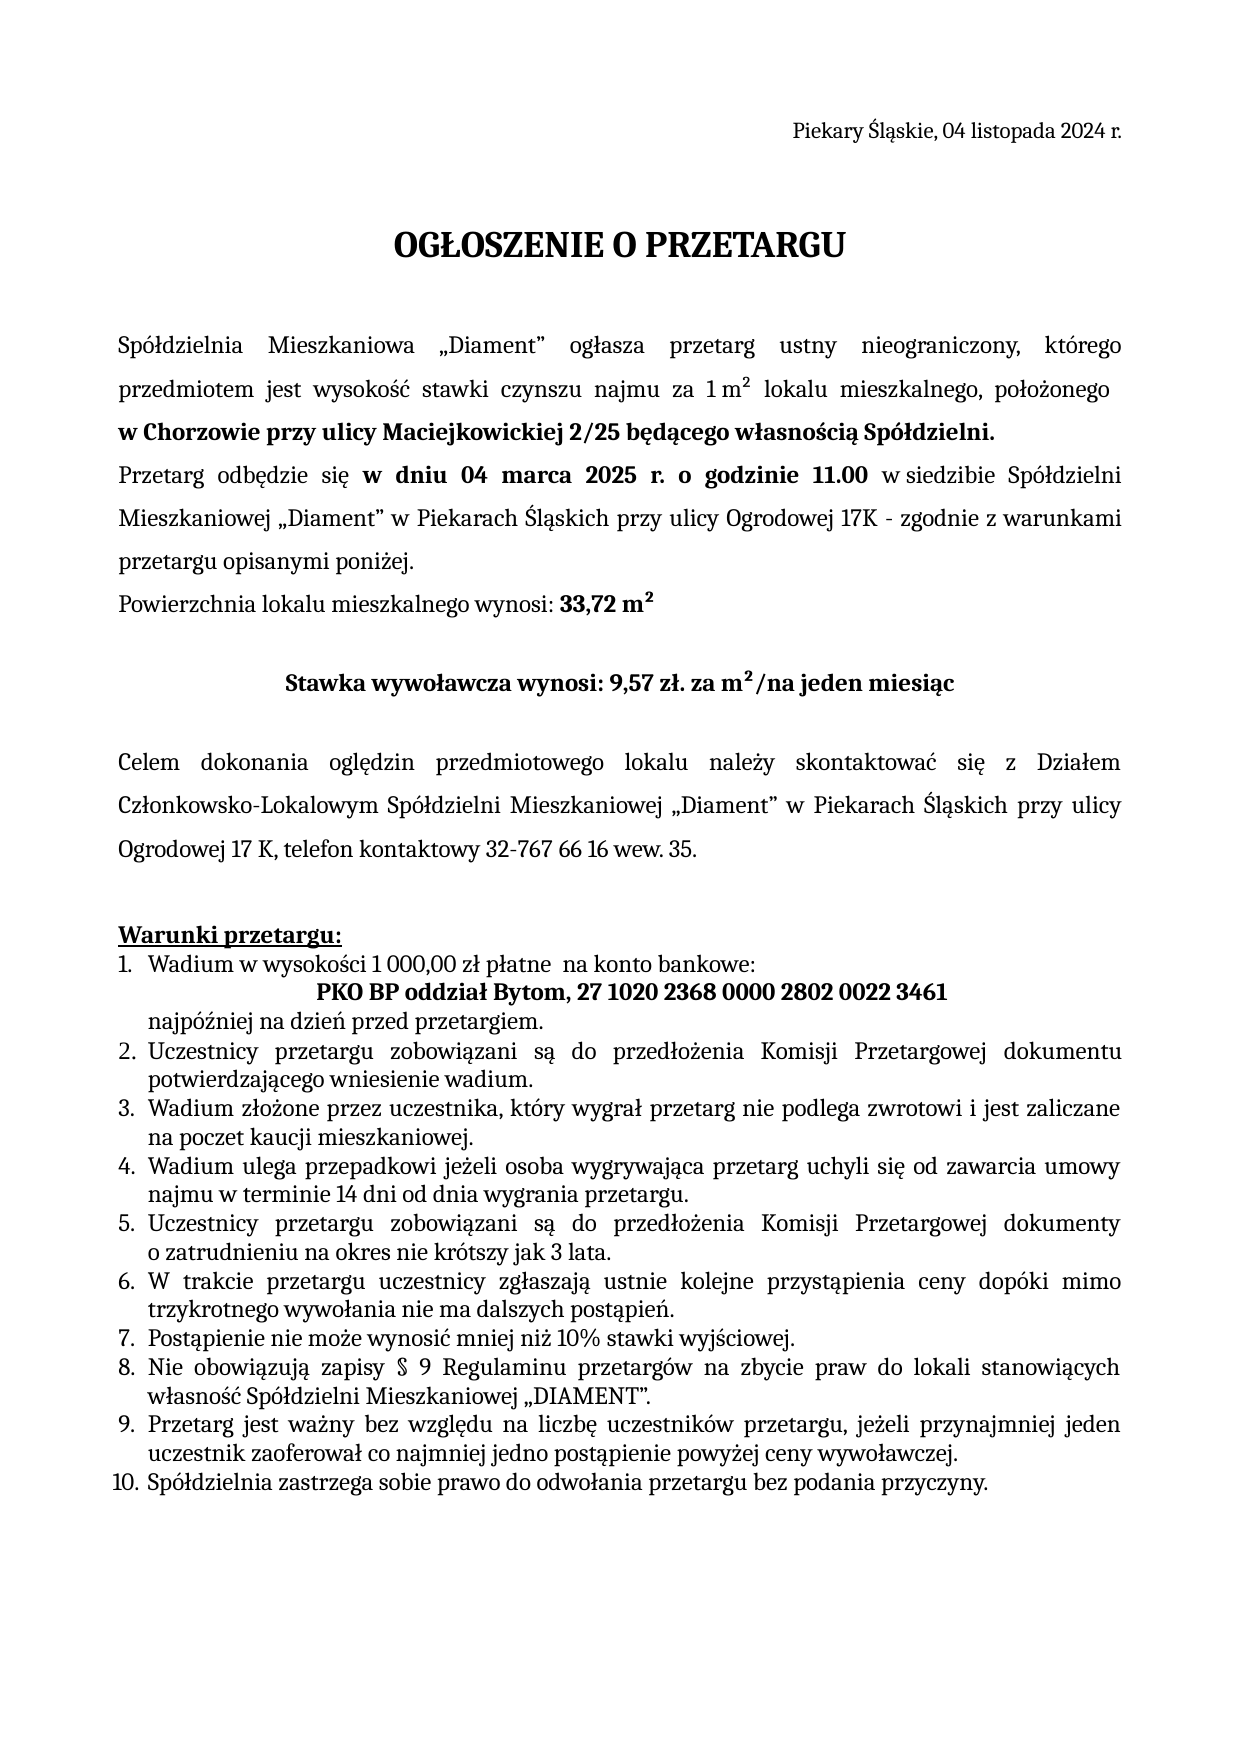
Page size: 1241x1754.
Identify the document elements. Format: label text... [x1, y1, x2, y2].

text Spółdzielnia Mieszkaniowa „Diament” ogłasza przetarg ustny nieograniczony, którego przedmiotem jest wysokość stawki czynszu najmu za 1 m² lokalu mieszkalnego, położonego w Chorzowie przy ulicy Maciejkowickiej 2/25 będącego własnością Spółdzielni. [118, 331, 1122, 446]
text Stawka wywoławcza wynosi: 9,57 zł. za m²/na jeden miesiąc [118, 669, 1122, 698]
text Przetarg odbędzie się w dniu 04 marca 2025 r. o godzinie 11.00 w siedzibie Spółdzielni Mieszkaniowej „Diament” w Piekarach Śląskich przy ulicy Ogrodowej 17K - zgodnie z warunkami przetargu opisanymi poniżej. [118, 461, 1122, 576]
list Wadium ulega przepadkowi jeżeli osoba wygrywająca przetarg uchyli się od zawarcia umowy najmu w terminie 14 dni od dnia wygrania przetargu. [118, 1152, 1122, 1209]
list Postąpienie nie może wynosić mniej niż 10% stawki wyjściowej. [118, 1324, 1122, 1353]
list Nie obowiązują zapisy § 9 Regulaminu przetargów na zbycie praw do lokali stanowiących własność Spółdzielni Mieszkaniowej „DIAMENT”. [118, 1353, 1122, 1410]
list Wadium w wysokości 1 000,00 zł płatne na konto bankowe: [118, 949, 1122, 978]
text Celem dokonania oględzin przedmiotowego lokalu należy skontaktować się z Działem Członkowsko-Lokalowym Spółdzielni Mieszkaniowej „Diament” w Piekarach Śląskich przy ulicy Ogrodowej 17 K, telefon kontaktowy 32-767 66 16 wew. 35. [118, 748, 1122, 863]
list Spółdzielnia zastrzega sobie prawo do odwołania przetargu bez podania przyczyny. [112, 1468, 1122, 1497]
text Powierzchnia lokalu mieszkalnego wynosi: 33,72 m² [118, 590, 1122, 619]
list Wadium złożone przez uczestnika, który wygrał przetarg nie podlega zwrotowi i jest zaliczane na poczet kaucji mieszkaniowej. [118, 1094, 1122, 1152]
list PKO BP oddział Bytom, 27 1020 2368 0000 2802 0022 3461 [118, 978, 1122, 1007]
list Uczestnicy przetargu zobowiązani są do przedłożenia Komisji Przetargowej dokumentu potwierdzającego wniesienie wadium. [118, 1036, 1122, 1094]
list Uczestnicy przetargu zobowiązani są do przedłożenia Komisji Przetargowej dokumenty o zatrudnieniu na okres nie krótszy jak 3 lata. [118, 1209, 1122, 1267]
title OGŁOSZENIE O PRZETARGU [118, 223, 1122, 267]
text Piekary Śląskie, 04 listopada 2024 r. [118, 118, 1122, 144]
list najpóźniej na dzień przed przetargiem. [118, 1007, 1122, 1036]
text Warunki przetargu: [118, 921, 1122, 949]
list W trakcie przetargu uczestnicy zgłaszają ustnie kolejne przystąpienia ceny dopóki mimo trzykrotnego wywołania nie ma dalszych postąpień. [118, 1267, 1122, 1324]
list Przetarg jest ważny bez względu na liczbę uczestników przetargu, jeżeli przynajmniej jeden uczestnik zaoferował co najmniej jedno postąpienie powyżej ceny wywoławczej. [118, 1410, 1122, 1468]
